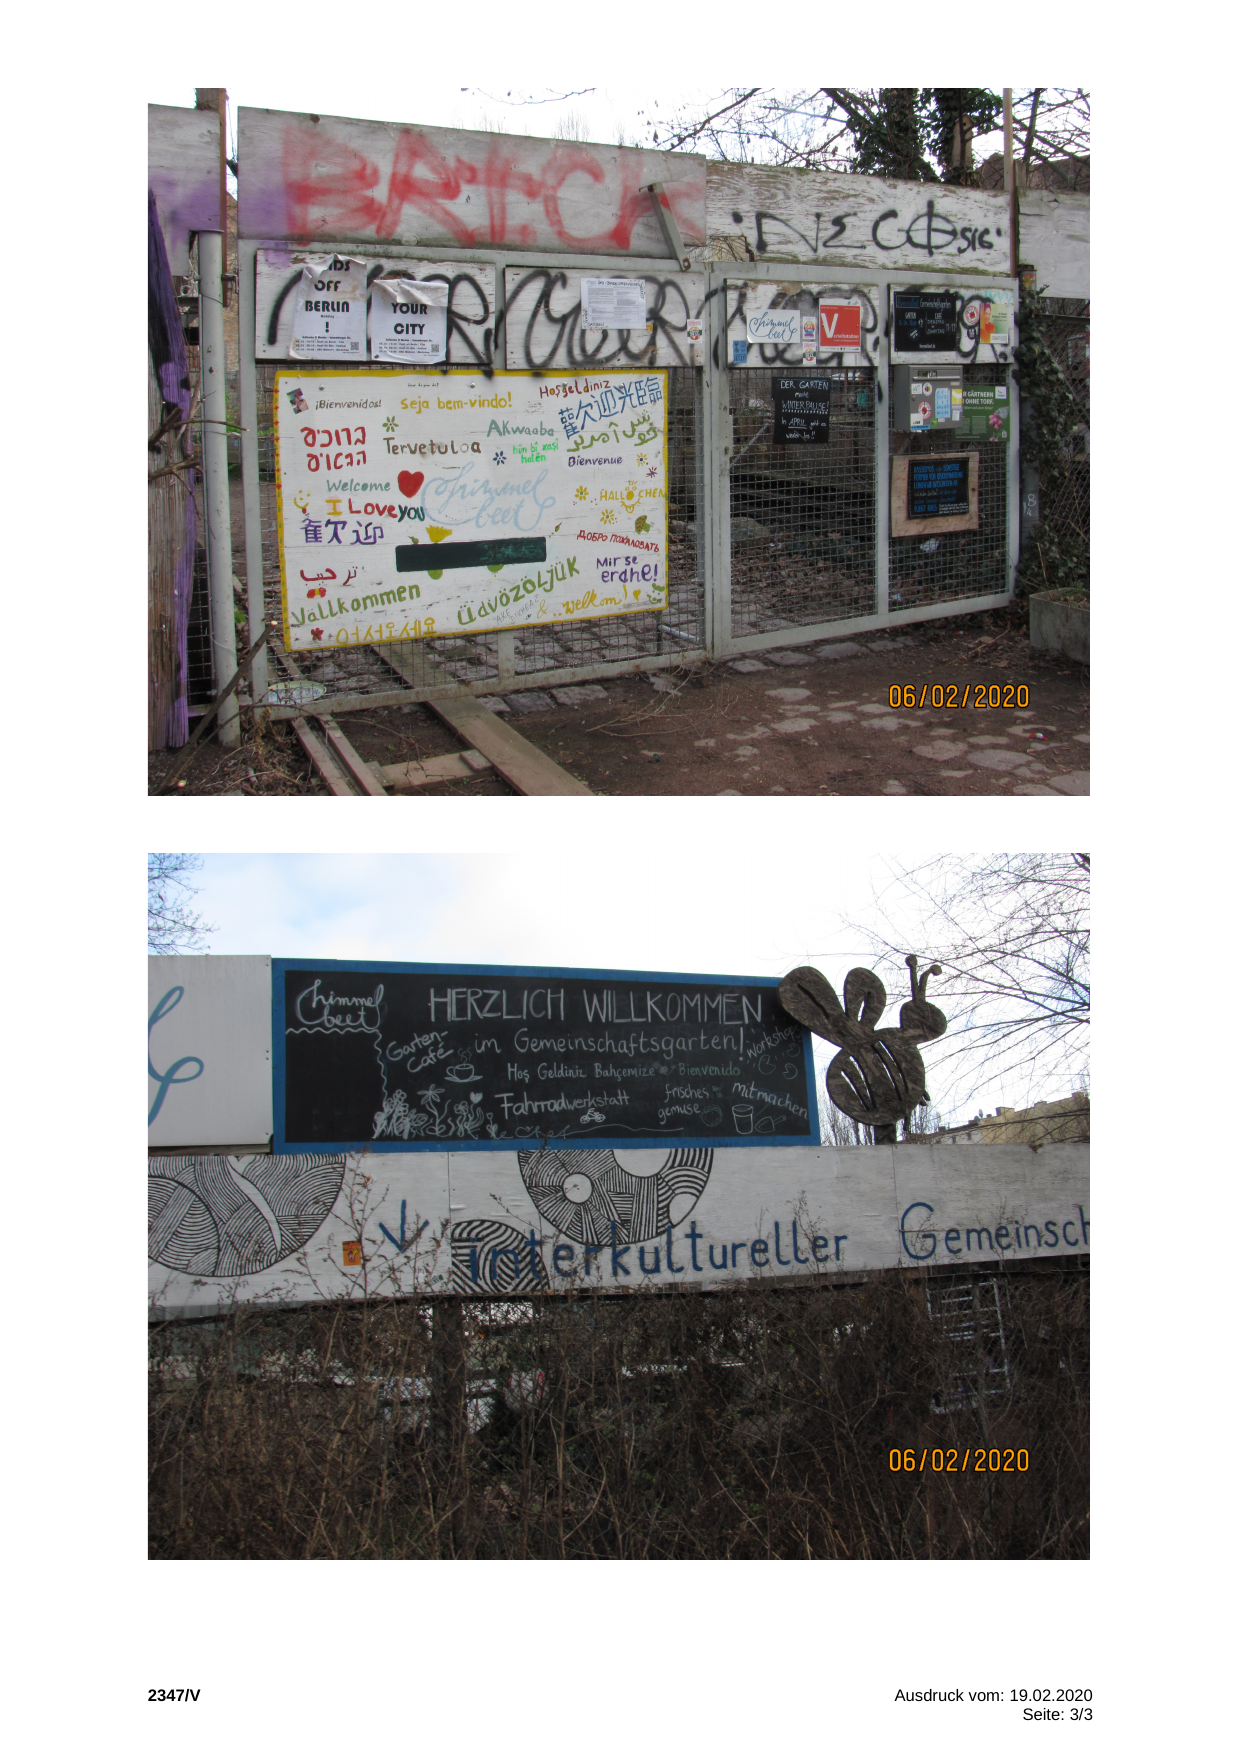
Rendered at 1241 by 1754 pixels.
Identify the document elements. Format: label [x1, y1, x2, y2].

picture [147, 853, 1090, 1560]
picture [147, 88, 1090, 796]
